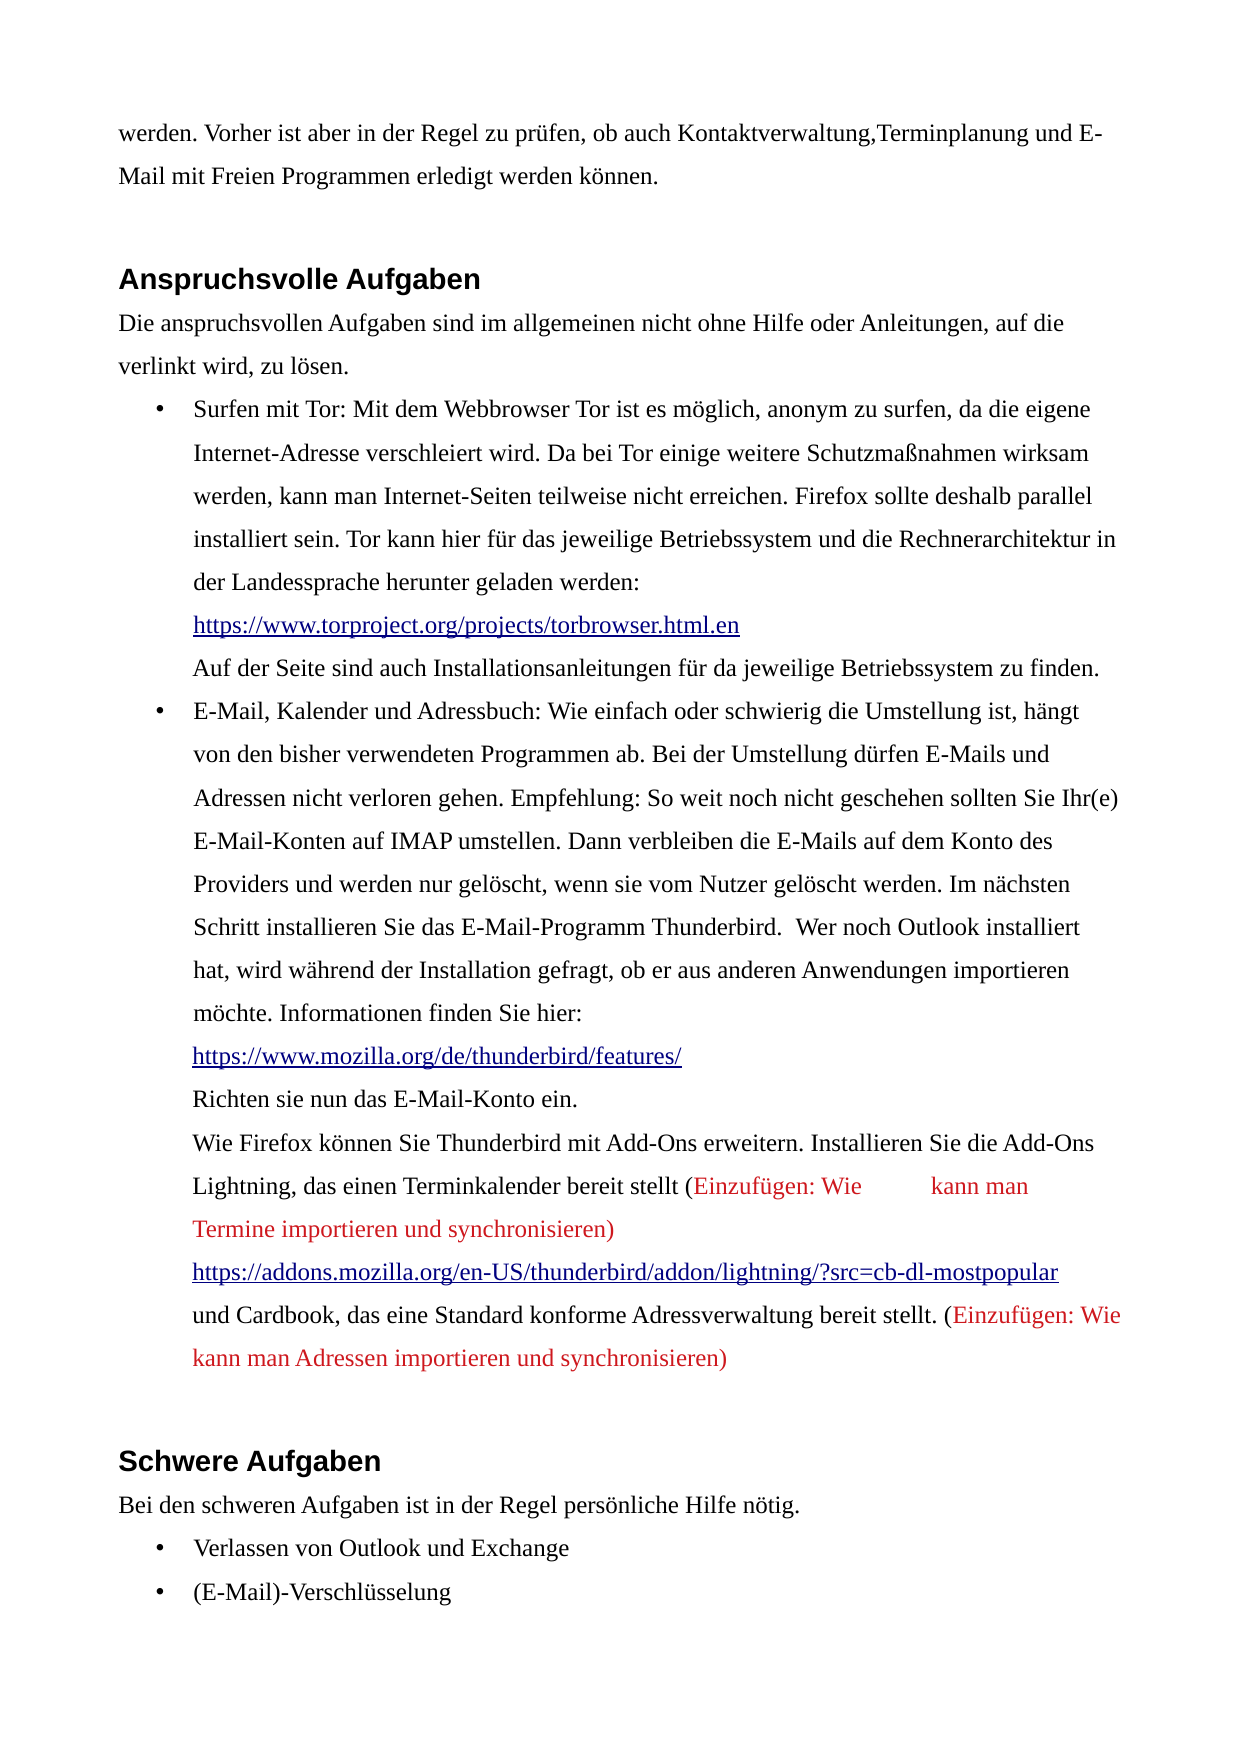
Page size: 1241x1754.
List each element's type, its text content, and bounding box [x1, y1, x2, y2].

list Verlassen von Outlook und Exchange [156, 1533, 1122, 1562]
list Surfen mit Tor: Mit dem Webbrowser Tor ist es möglich, anonym zu surfen, da die eigene Internet-Adresse verschleiert wird. Da bei Tor einige weitere Schutzmaßnahmen wirksam werden, kann man Internet-Seiten teilweise nicht erreichen. Firefox sollte deshalb parallel installiert sein. Tor kann hier für das jeweilige Betriebssystem und die Rechnerarchitektur in der Landessprache herunter geladen werden: https://www.torproject.org/projects/torbrowser.html.en [156, 394, 1122, 639]
text Richten sie nun das E-Mail-Konto ein. [118, 1084, 1122, 1113]
text Auf der Seite sind auch Installationsanleitungen für da jeweilige Betriebssystem zu finden. [118, 653, 1122, 682]
text https://www.mozilla.org/de/thunderbird/features/ [118, 1041, 1122, 1070]
subtitle Anspruchsvolle Aufgaben [118, 262, 1122, 296]
list (E-Mail)-Verschlüsselung [156, 1577, 1122, 1605]
subtitle Schwere Aufgaben [118, 1444, 1122, 1478]
text Wie Firefox können Sie Thunderbird mit Add-Ons erweitern. Installieren Sie die Add-Ons Lightning, das einen Terminkalender bereit stellt (Einzufügen: Wie kann man Termine importieren und synchronisieren) [118, 1128, 1122, 1243]
text und Cardbook, das eine Standard konforme Adressverwaltung bereit stellt. (Einzufügen: Wie kann man Adressen importieren und synchronisieren) [118, 1300, 1122, 1372]
text Bei den schweren Aufgaben ist in der Regel persönliche Hilfe nötig. [118, 1490, 1122, 1519]
text https://addons.mozilla.org/en-US/thunderbird/addon/lightning/?src=cb-dl-mostpopular [118, 1257, 1122, 1286]
text werden. Vorher ist aber in der Regel zu prüfen, ob auch Kontaktverwaltung,Terminplanung und E-Mail mit Freien Programmen erledigt werden können. [118, 118, 1122, 190]
text Die anspruchsvollen Aufgaben sind im allgemeinen nicht ohne Hilfe oder Anleitungen, auf die verlinkt wird, zu lösen. [118, 308, 1122, 380]
list E-Mail, Kalender und Adressbuch: Wie einfach oder schwierig die Umstellung ist, hängt von den bisher verwendeten Programmen ab. Bei der Umstellung dürfen E-Mails und Adressen nicht verloren gehen. Empfehlung: So weit noch nicht geschehen sollten Sie Ihr(e) E-Mail-Konten auf IMAP umstellen. Dann verbleiben die E-Mails auf dem Konto des Providers und werden nur gelöscht, wenn sie vom Nutzer gelöscht werden. Im nächsten Schritt installieren Sie das E-Mail-Programm Thunderbird. Wer noch Outlook installiert hat, wird während der Installation gefragt, ob er aus anderen Anwendungen importieren möchte. Informationen finden Sie hier: [156, 696, 1122, 1027]
